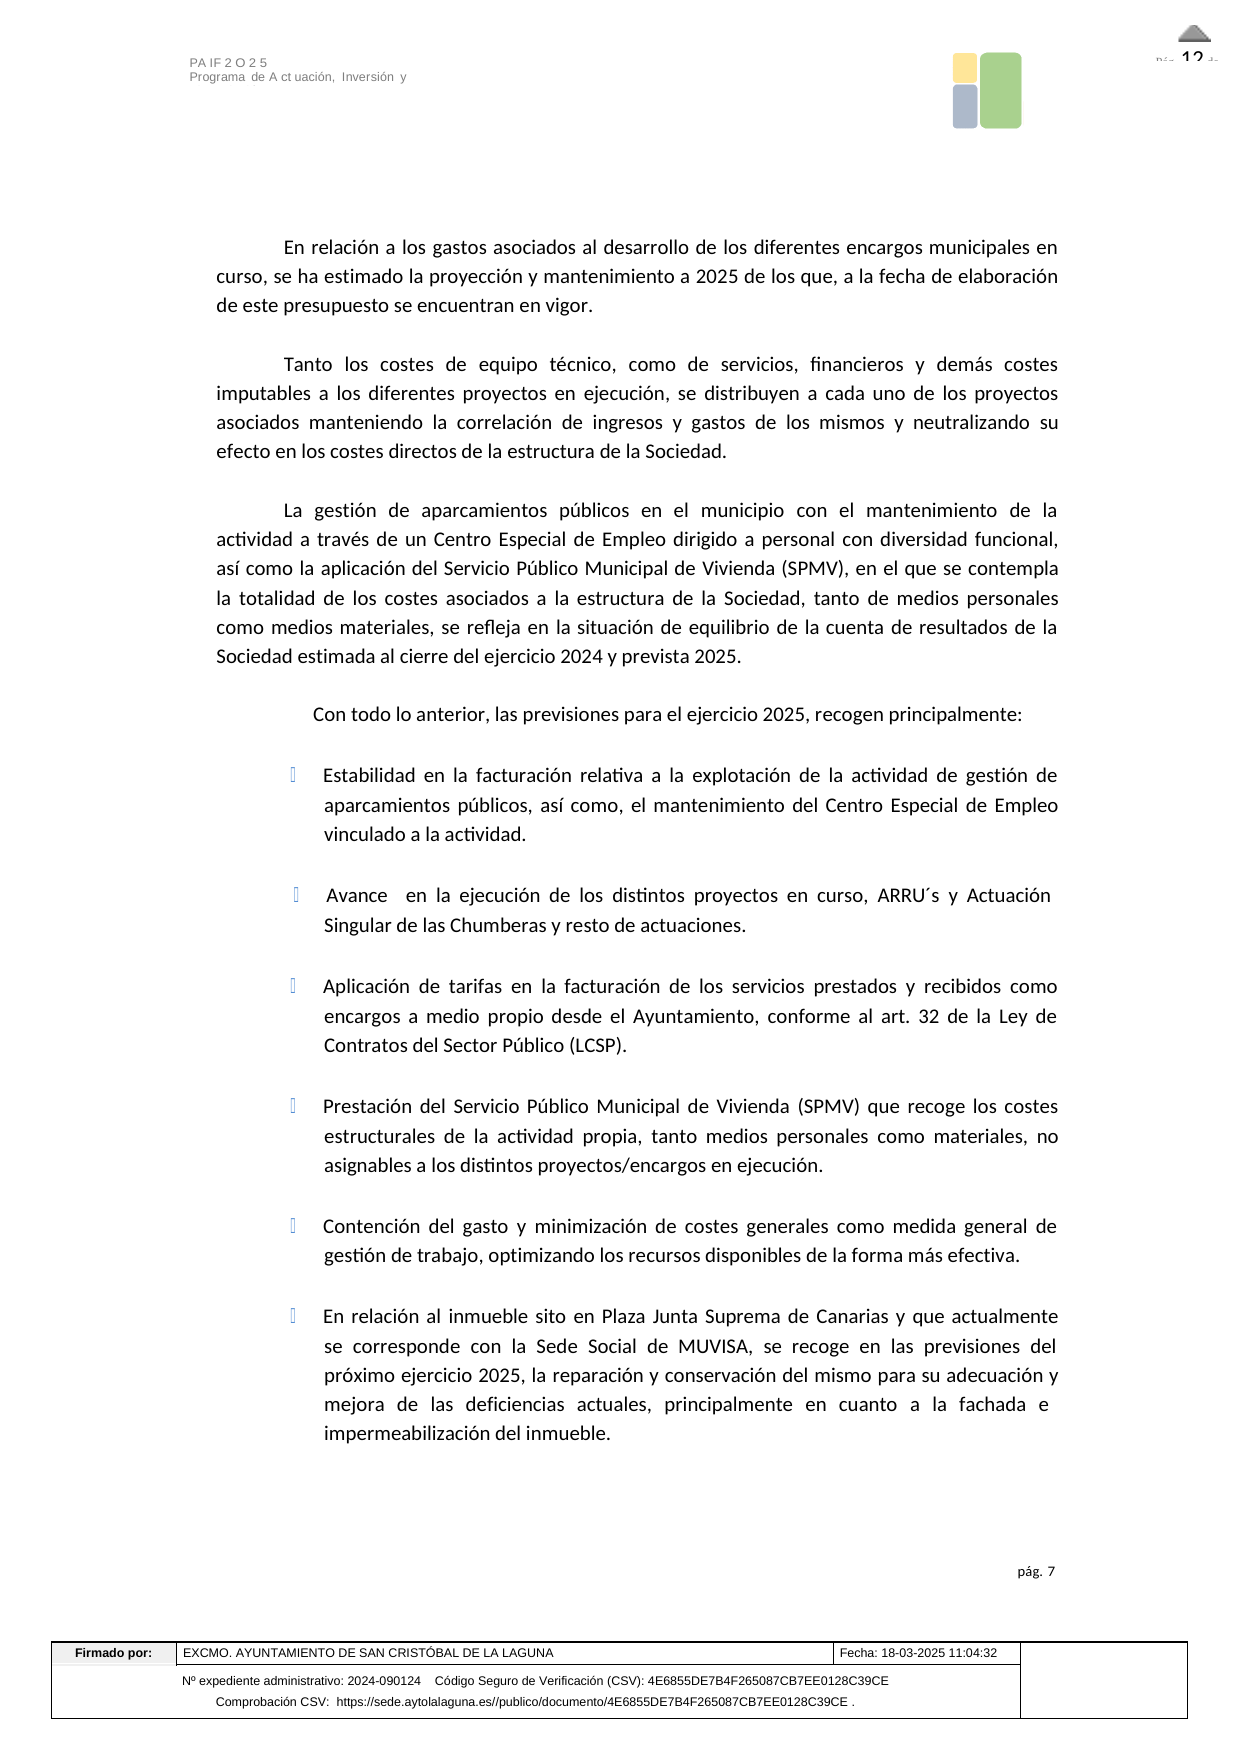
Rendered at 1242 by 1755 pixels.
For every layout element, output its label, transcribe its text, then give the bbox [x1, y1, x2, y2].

text  En relación al inmueble sito en Plaza Junta Suprema de Canarias y que actualmente se corresponde con la Sede Social de MUVISA, se recoge en las previsiones del próximo ejercicio 2025, la reparación y conservación del mismo para su adecuación y mejora de las deficiencias actuales, principalmente en cuanto a la fachada e [290, 1302, 1058, 1417]
table_header Firmado por: [52, 1643, 176, 1663]
text Tanto los costes de equipo técnico, como de servicios, financieros y demás costes imputables a los diferentes proyectos en ejecución, se distribuyen a cada uno de los proyectos asociados manteniendo la correlación de ingresos y gastos de los mismos y neutralizando su efecto en los costes directos de la estructura de la Sociedad. [216, 351, 1058, 464]
text  Prestación del Servicio Público Municipal de Vivienda (SPMV) que recoge los costes estructurales de la actividad propia, tanto medios personales como materiales, no asignables a los distintos proyectos/encargos en ejecución. [290, 1091, 1058, 1177]
text La gestión de aparcamientos públicos en el municipio con el mantenimiento de la actividad a través de un Centro Especial de Empleo dirigido a personal con diversidad funcional, así como la aplicación del Servicio Público Municipal de Vivienda (SPMV), en el que se contempla la totalidad de los costes asociados a la estructura de la Sociedad, tanto de medios personales como medios materiales, se refleja en la situación de equilibrio de la cuenta de resultados de la Sociedad estimada al cierre del ejercicio 2024 y prevista 2025. [216, 497, 1059, 668]
table_header EXCMO. AYUNTAMIENTO DE SAN CRISTÓBAL DE LA LAGUNA [177, 1643, 833, 1663]
text  Aplicación de tarifas en la facturación de los servicios prestados y recibidos como encargos a medio propio desde el Ayuntamiento, conforme al art. 32 de la Ley de Contratos del Sector Público (LCSP). [290, 971, 1058, 1058]
text En relación a los gastos asociados al desarrollo de los diferentes encargos municipales en curso, se ha estimado la proyección y mantenimiento a 2025 de los que, a la fecha de elaboración de este presupuesto se encuentran en vigor. [216, 234, 1058, 318]
table_header Fecha: 18-03-2025 11:04:32 [834, 1643, 1020, 1663]
table_header [1021, 1643, 1187, 1718]
text pág. 7 [42, 1562, 1055, 1579]
text  Estabilidad en la facturación relativa a la explotación de la actividad de gestión de aparcamientos públicos, así como, el mantenimiento del Centro Especial de Empleo vinculado a la actividad. [290, 761, 1058, 847]
text  Avance en la ejecución de los distintos proyectos en curso, ARRU´s y Actuación [286, 880, 1058, 908]
text Con todo lo anterior, las previsiones para el ejercicio 2025, recogen principalmente: [307, 702, 1028, 727]
table_cell Nº expediente administrativo: 2024-090124 Código Seguro de Verificación (CSV): 4E6855DE7B4F265087CB7EE0128C39CE Comprobación CSV: https://sede.aytolalaguna.es//publico/documento/4E6855DE7B4F265087CB7EE0128C39CE . [52, 1665, 1020, 1718]
text Singular de las Chumberas y resto de actuaciones. [324, 912, 1235, 938]
text impermeabilización del inmueble. [324, 1421, 1235, 1446]
text  Contención del gasto y minimización de costes generales como medida general de gestión de trabajo, optimizando los recursos disponibles de la forma más efectiva. [290, 1211, 1058, 1268]
